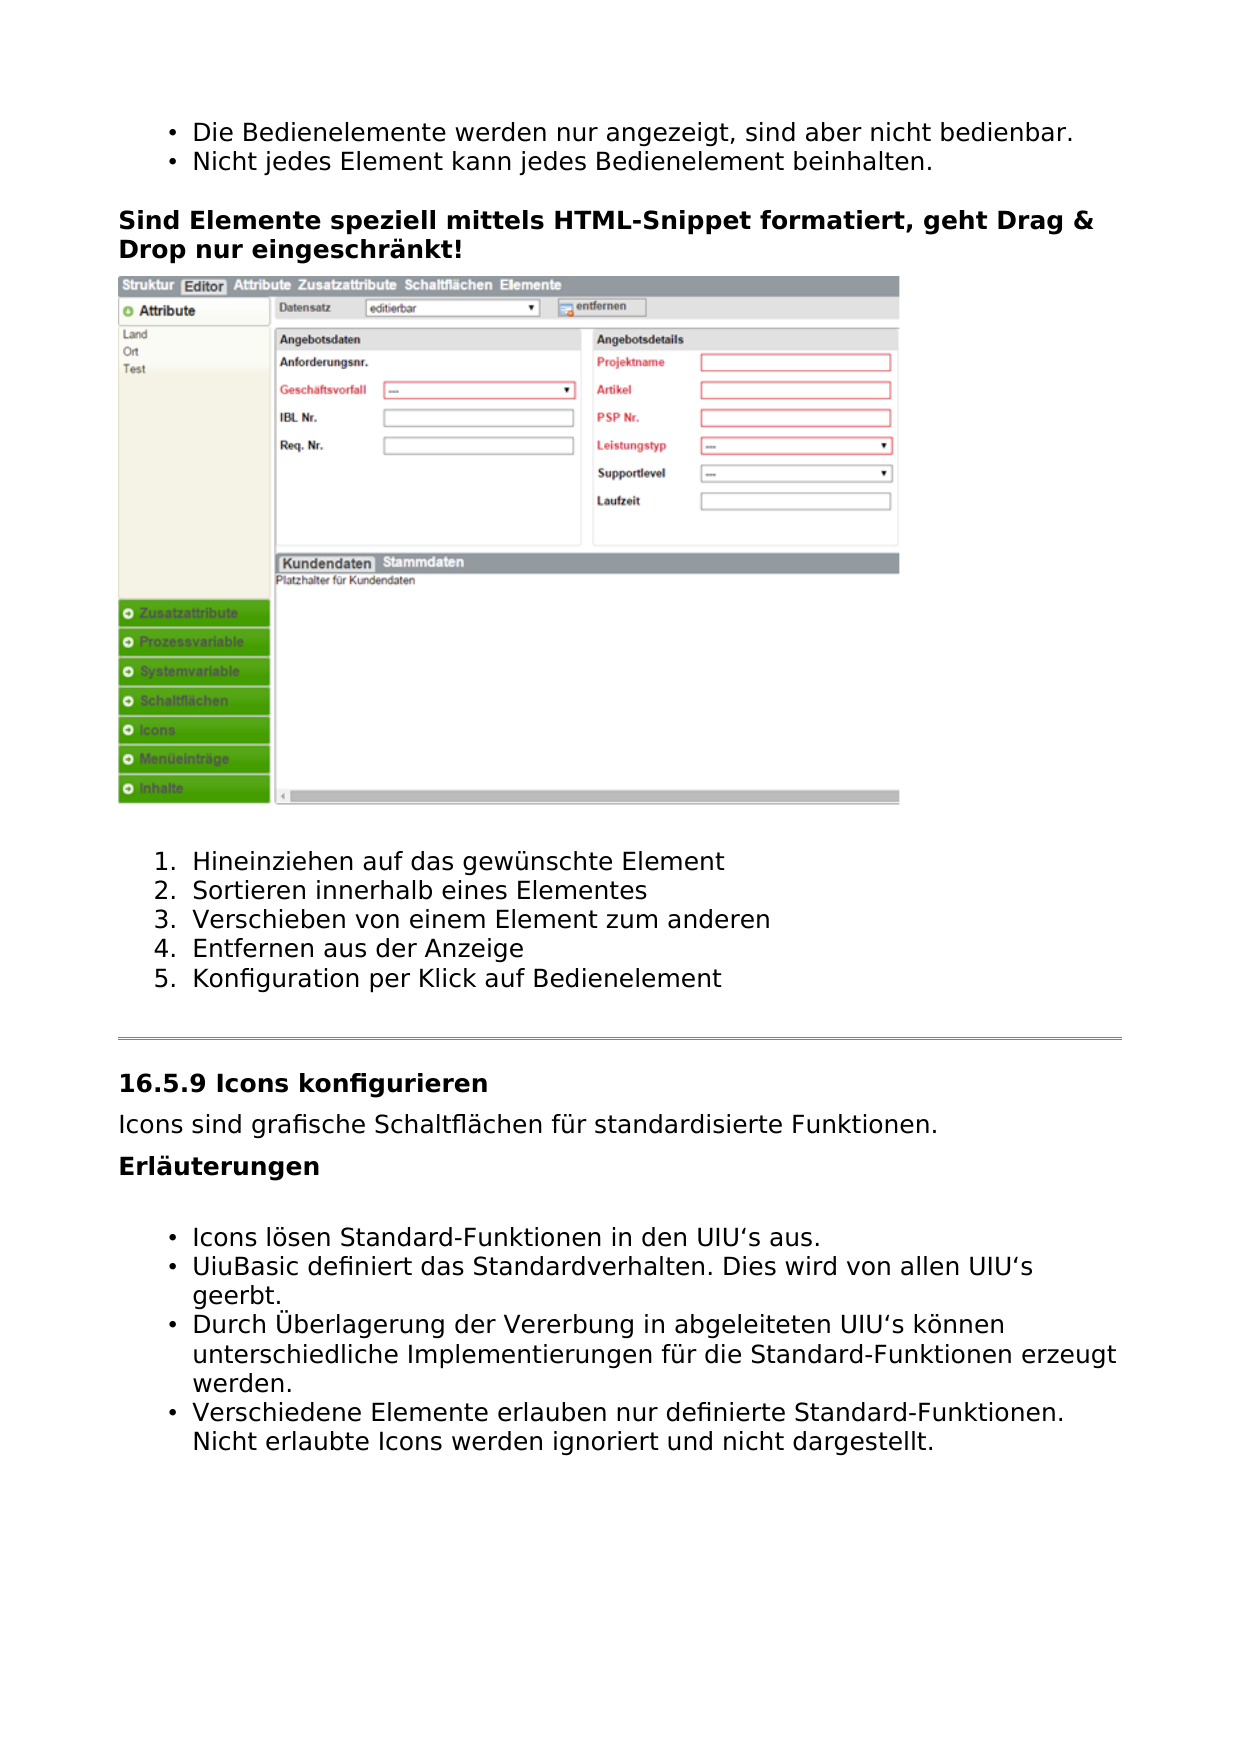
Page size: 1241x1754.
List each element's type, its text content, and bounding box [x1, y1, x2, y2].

list Die Bedienelemente werden nur angezeigt, sind aber nicht bedienbar. [177, 118, 1122, 147]
picture [118, 276, 900, 806]
list Hineinziehen auf das gewünschte Element [177, 847, 1122, 876]
list UiuBasic definiert das Standardverhalten. Dies wird von allen UIU‘s geerbt. [177, 1252, 1122, 1311]
list Konfiguration per Klick auf Bedienelement [177, 964, 1122, 993]
list Durch Überlagerung der Vererbung in abgeleiteten UIU‘s können unterschiedliche Implementierungen für die Standard-Funktionen erzeugt werden. [177, 1311, 1122, 1398]
list Icons lösen Standard-Funktionen in den UIU‘s aus. [177, 1223, 1122, 1252]
list Entfernen aus der Anzeige [177, 934, 1122, 964]
list Verschiedene Elemente erlauben nur definierte Standard-Funktionen. Nicht erlaubte Icons werden ignoriert und nicht dargestellt. [177, 1398, 1122, 1457]
text Sind Elemente speziell mittels HTML-Snippet formatiert, geht Drag & Drop nur eingeschränkt! [118, 206, 1122, 264]
list Verschieben von einem Element zum anderen [177, 905, 1122, 934]
text Erläuterungen [118, 1152, 1122, 1181]
list Nicht jedes Element kann jedes Bedienelement beinhalten. [177, 147, 1122, 176]
text 16.5.9 Icons konfigurieren [118, 1069, 1122, 1098]
list Sortieren innerhalb eines Elementes [177, 876, 1122, 905]
text Icons sind grafische Schaltflächen für standardisierte Funktionen. [118, 1110, 1122, 1139]
